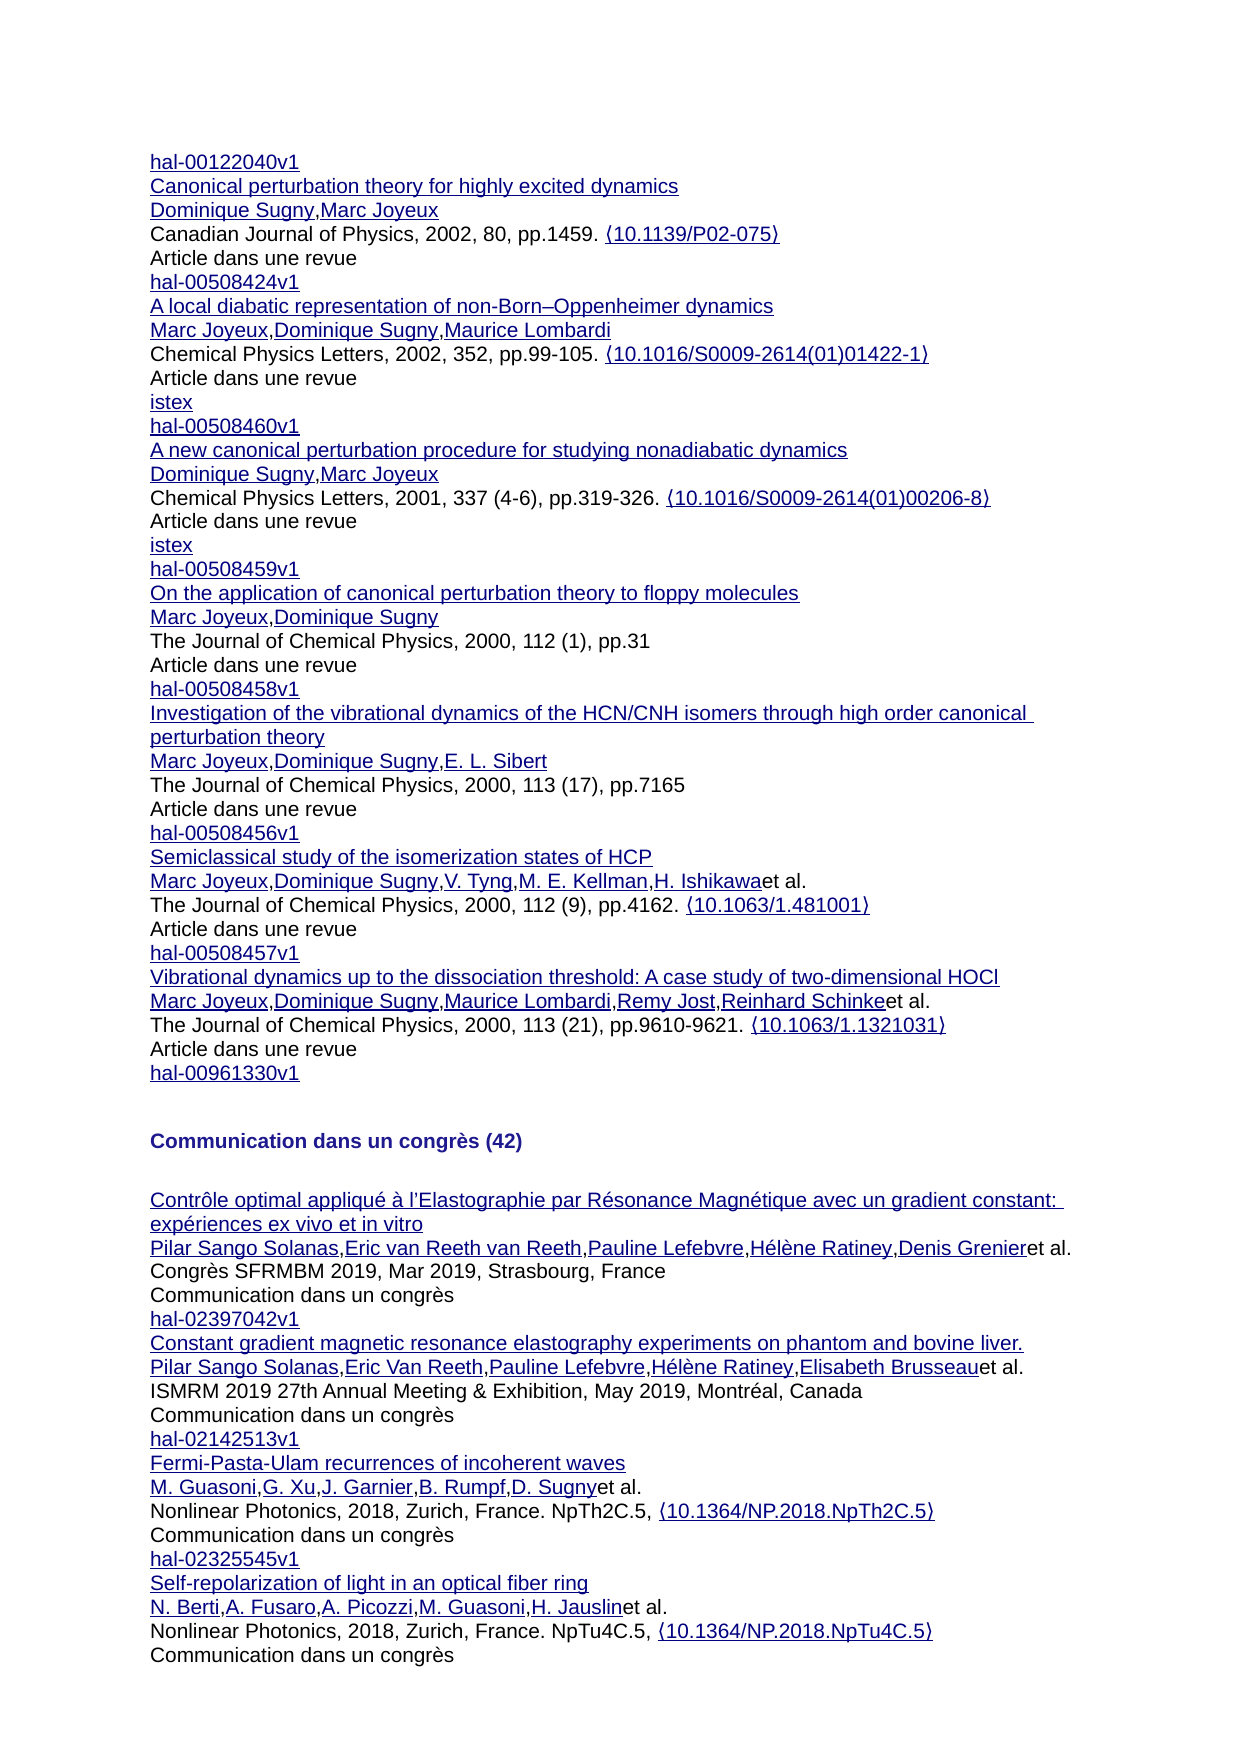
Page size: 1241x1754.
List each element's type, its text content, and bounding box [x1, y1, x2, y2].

table_header Contrôle optimal appliqué à l’Elastographie par Résonance Magnétique avec un gradient constant: expériences ex vivo et in vitro Pilar Sango Solanas,Eric van Reeth van Reeth,Pauline Lefebvre,Hélène Ratiney,Denis Grenieret al. Congrès SFRMBM 2019, Mar 2019, Strasbourg, France Communication dans un congrès hal-02397042v1 [150, 1188, 1090, 1331]
table_cell Self-repolarization of light in an optical fiber ring N. Berti,A. Fusaro,A. Picozzi,M. Guasoni,H. Jauslinet al. Nonlinear Photonics, 2018, Zurich, France. NpTu4C.5, ⟨10.1364/NP.2018.NpTu4C.5⟩ Communication dans un congrès [150, 1571, 1090, 1667]
table_cell Investigation of the vibrational dynamics of the HCN/CNH isomers through high order canonical perturbation theory Marc Joyeux,Dominique Sugny,E. L. Sibert The Journal of Chemical Physics, 2000, 113 (17), pp.7165 Article dans une revue hal-00508456v1 [150, 701, 1090, 845]
table_cell Canonical perturbation theory for highly excited dynamics Dominique Sugny,Marc Joyeux Canadian Journal of Physics, 2002, 80, pp.1459. ⟨10.1139/P02-075⟩ Article dans une revue hal-00508424v1 [150, 174, 1090, 294]
table_cell hal-00122040v1 [150, 150, 1090, 174]
table_cell A new canonical perturbation procedure for studying nonadiabatic dynamics Dominique Sugny,Marc Joyeux Chemical Physics Letters, 2001, 337 (4-6), pp.319-326. ⟨10.1016/S0009-2614(01)00206-8⟩ Article dans une revue istex hal-00508459v1 [150, 438, 1090, 581]
table_cell Semiclassical study of the isomerization states of HCP Marc Joyeux,Dominique Sugny,V. Tyng,M. E. Kellman,H. Ishikawaet al. The Journal of Chemical Physics, 2000, 112 (9), pp.4162. ⟨10.1063/1.481001⟩ Article dans une revue hal-00508457v1 [150, 845, 1090, 964]
table_cell Vibrational dynamics up to the dissociation threshold: A case study of two-dimensional HOCl Marc Joyeux,Dominique Sugny,Maurice Lombardi,Remy Jost,Reinhard Schinkeet al. The Journal of Chemical Physics, 2000, 113 (21), pp.9610-9621. ⟨10.1063/1.1321031⟩ Article dans une revue hal-00961330v1 [150, 965, 1090, 1084]
table_cell A local diabatic representation of non-Born–Oppenheimer dynamics Marc Joyeux,Dominique Sugny,Maurice Lombardi Chemical Physics Letters, 2002, 352, pp.99-105. ⟨10.1016/S0009-2614(01)01422-1⟩ Article dans une revue istex hal-00508460v1 [150, 294, 1090, 437]
table_cell Constant gradient magnetic resonance elastography experiments on phantom and bovine liver. Pilar Sango Solanas,Eric Van Reeth,Pauline Lefebvre,Hélène Ratiney,Elisabeth Brusseauet al. ISMRM 2019 27th Annual Meeting & Exhibition, May 2019, Montréal, Canada Communication dans un congrès hal-02142513v1 [150, 1331, 1090, 1451]
table_cell On the application of canonical perturbation theory to floppy molecules Marc Joyeux,Dominique Sugny The Journal of Chemical Physics, 2000, 112 (1), pp.31 Article dans une revue hal-00508458v1 [150, 581, 1090, 701]
table_cell Fermi-Pasta-Ulam recurrences of incoherent waves M. Guasoni,G. Xu,J. Garnier,B. Rumpf,D. Sugnyet al. Nonlinear Photonics, 2018, Zurich, France. NpTh2C.5, ⟨10.1364/NP.2018.NpTh2C.5⟩ Communication dans un congrès hal-02325545v1 [150, 1451, 1090, 1571]
subtitle Communication dans un congrès (42) [150, 1129, 1090, 1153]
